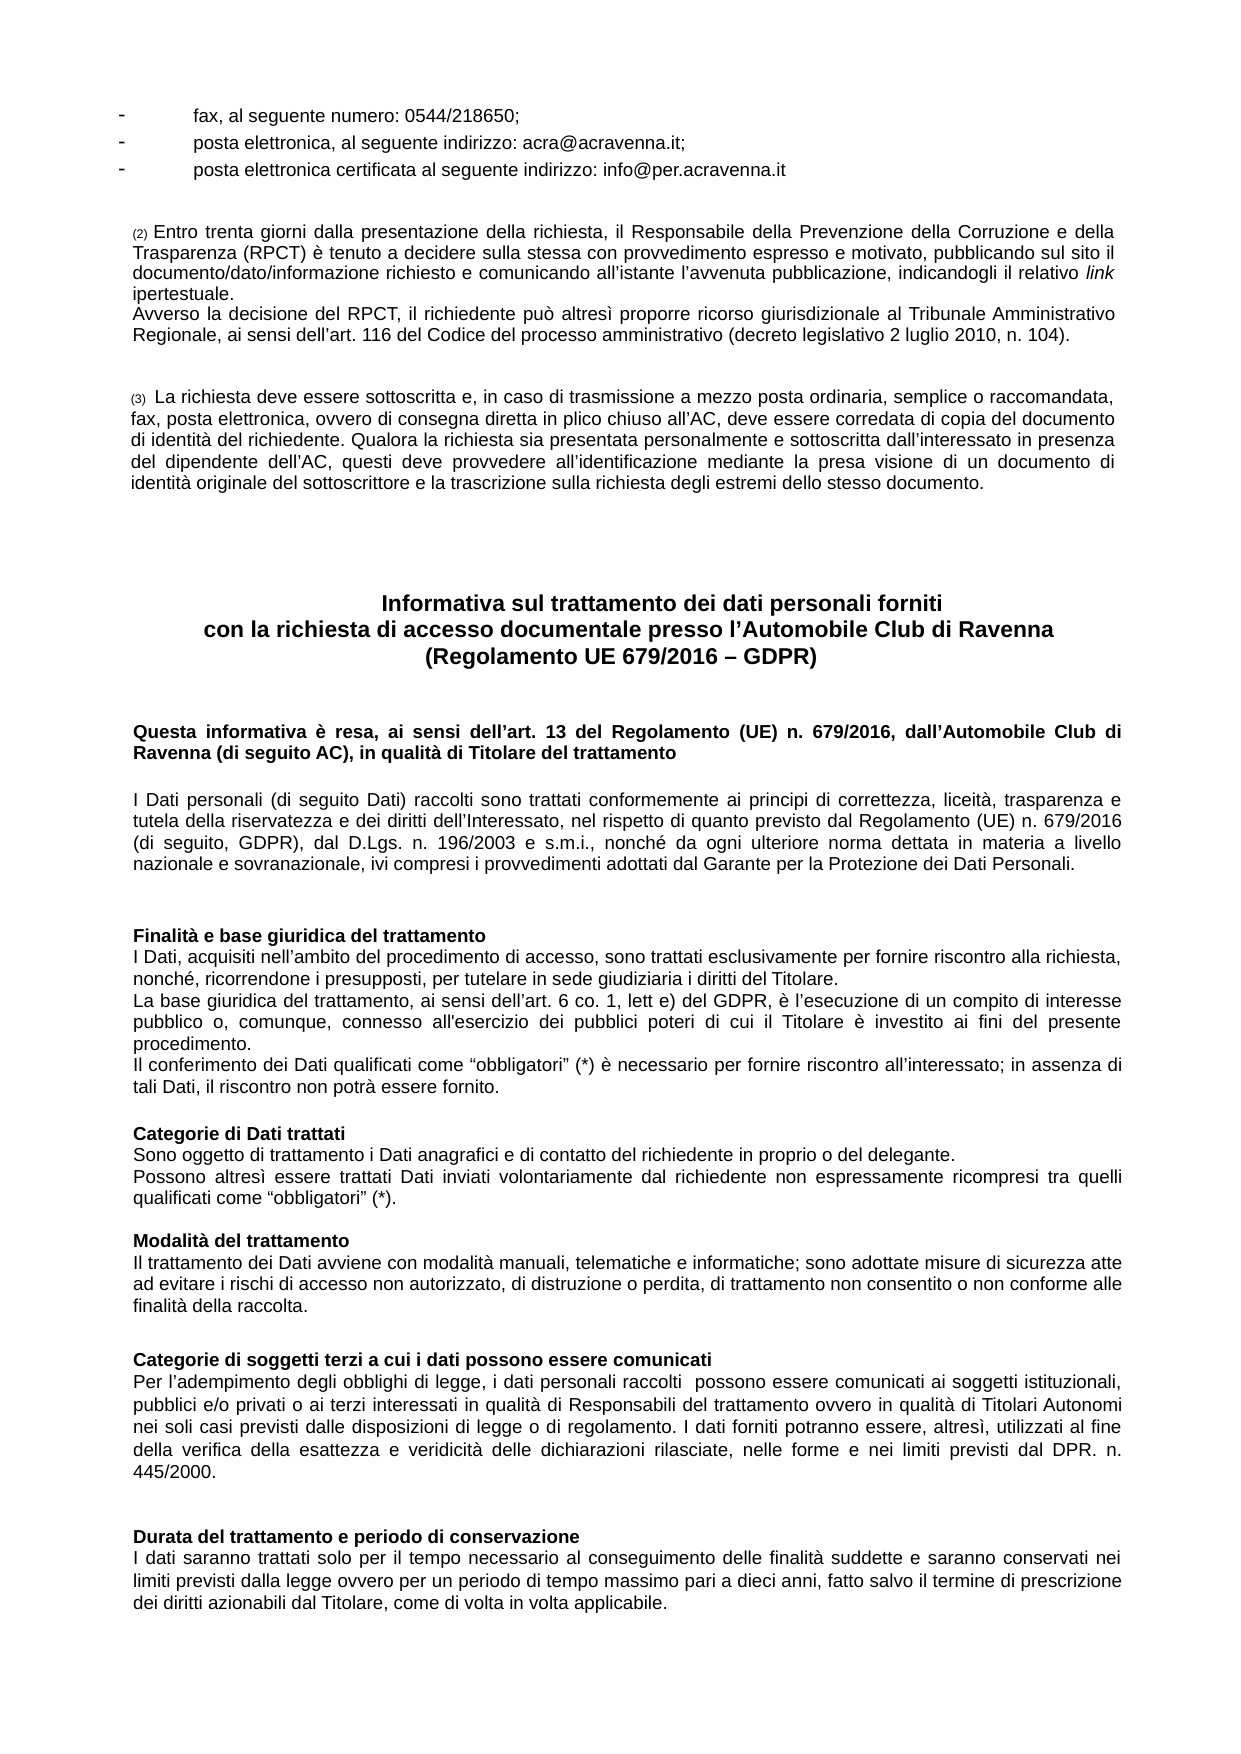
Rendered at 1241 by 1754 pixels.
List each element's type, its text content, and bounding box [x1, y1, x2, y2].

text Il trattamento dei Dati avviene con modalità manuali, telematiche e informatiche; sono adottate misure di sicurezza atte ad evitare i rischi di accesso non autorizzato, di distruzione o perdita, di trattamento non consentito o non conforme alle finalità della raccolta. [133, 1252, 1122, 1316]
text Il conferimento dei Dati qualificati come “obbligatori” (*) è necessario per fornire riscontro all’interessato; in assenza di tali Dati, il riscontro non potrà essere fornito. [133, 1054, 1122, 1097]
text Sono oggetto di trattamento i Dati anagrafici e di contatto del richiedente in proprio o del delegante. [133, 1144, 1122, 1165]
text I Dati, acquisiti nell’ambito del procedimento di accesso, sono trattati esclusivamente per fornire riscontro alla richiesta, nonché, ricorrendone i presupposti, per tutelare in sede giudiziaria i diritti del Titolare. [133, 946, 1122, 989]
text I Dati personali (di seguito Dati) raccolti sono trattati conformemente ai principi di correttezza, liceità, trasparenza e tutela della riservatezza e dei diritti dell’Interessato, nel rispetto di quanto previsto dal Regolamento (UE) n. 679/2016 (di seguito, GDPR), dal D.Lgs. n. 196/2003 e s.m.i., nonché da ogni ulteriore norma dettata in materia a livello nazionale e sovranazionale, ivi compresi i provvedimenti adottati dal Garante per la Protezione dei Dati Personali. [133, 788, 1122, 875]
text Durata del trattamento e periodo di conservazione [133, 1525, 1122, 1547]
list fax, al seguente numero: 0544/218650; [118, 102, 1116, 128]
text Questa informativa è resa, ai sensi dell’art. 13 del Regolamento (UE) n. 679/2016, dall’Automobile Club di Ravenna (di seguito AC), in qualità di Titolare del trattamento [133, 720, 1122, 763]
list posta elettronica, al seguente indirizzo: acra@acravenna.it; [118, 128, 1116, 155]
text I dati saranno trattati solo per il tempo necessario al conseguimento delle finalità suddette e saranno conservati nei limiti previsti dalla legge ovvero per un periodo di tempo massimo pari a dieci anni, fatto salvo il termine di prescrizione dei diritti azionabili dal Titolare, come di volta in volta applicabile. [133, 1547, 1122, 1614]
text (3) La richiesta deve essere sottoscritta e, in caso di trasmissione a mezzo posta ordinaria, semplice o raccomandata, fax, posta elettronica, ovvero di consegna diretta in plico chiuso all’AC, deve essere corredata di copia del documento di identità del richiedente. Qualora la richiesta sia presentata personalmente e sottoscritta dall’interessato in presenza del dipendente dell’AC, questi deve provvedere all’identificazione mediante la presa visione di un documento di identità originale del sottoscrittore e la trascrizione sulla richiesta degli estremi dello stesso documento. [131, 386, 1116, 494]
text (Regolamento UE 679/2016 – GDPR) [118, 643, 1124, 669]
text con la richiesta di accesso documentale presso l’Automobile Club di Ravenna [133, 616, 1124, 643]
text Modalità del trattamento [133, 1230, 1122, 1252]
text La base giuridica del trattamento, ai sensi dell’art. 6 co. 1, lett e) del GDPR, è l’esecuzione di un compito di interesse pubblico o, comunque, connesso all'esercizio dei pubblici poteri di cui il Titolare è investito ai fini del presente procedimento. [133, 989, 1122, 1054]
text Per l’adempimento degli obblighi di legge, i dati personali raccolti possono essere comunicati ai soggetti istituzionali, pubblici e/o privati o ai terzi interessati in qualità di Responsabili del trattamento ovvero in qualità di Titolari Autonomi nei soli casi previsti dalle disposizioni di legge o di regolamento. I dati forniti potranno essere, altresì, utilizzati al fine della verifica della esattezza e veridicità delle dichiarazioni rilasciate, nelle forme e nei limiti previsti dal DPR. n. 445/2000. [133, 1371, 1122, 1483]
text Possono altresì essere trattati Dati inviati volontariamente dal richiedente non espressamente ricompresi tra quelli qualificati come “obbligatori” (*). [133, 1165, 1122, 1208]
text Categorie di Dati trattati [133, 1122, 1122, 1144]
text Avverso la decisione del RPCT, il richiedente può altresì proporre ricorso giurisdizionale al Tribunale Amministrativo Regionale, ai sensi dell’art. 116 del Codice del processo amministrativo (decreto legislativo 2 luglio 2010, n. 104). [132, 304, 1116, 345]
text Categorie di soggetti terzi a cui i dati possono essere comunicati [133, 1349, 1122, 1371]
text Informativa sul trattamento dei dati personali forniti [381, 590, 1124, 616]
list posta elettronica certificata al seguente indirizzo: info@per.acravenna.it [118, 155, 1116, 181]
text (2) Entro trenta giorni dalla presentazione della richiesta, il Responsabile della Prevenzione della Corruzione e della Trasparenza (RPCT) è tenuto a decidere sulla stessa con provvedimento espresso e motivato, pubblicando sul sito il documento/dato/informazione richiesto e comunicando all’istante l’avvenuta pubblicazione, indicandogli il relativo link ipertestuale. [132, 222, 1116, 304]
text Finalità e base giuridica del trattamento [133, 925, 1122, 946]
